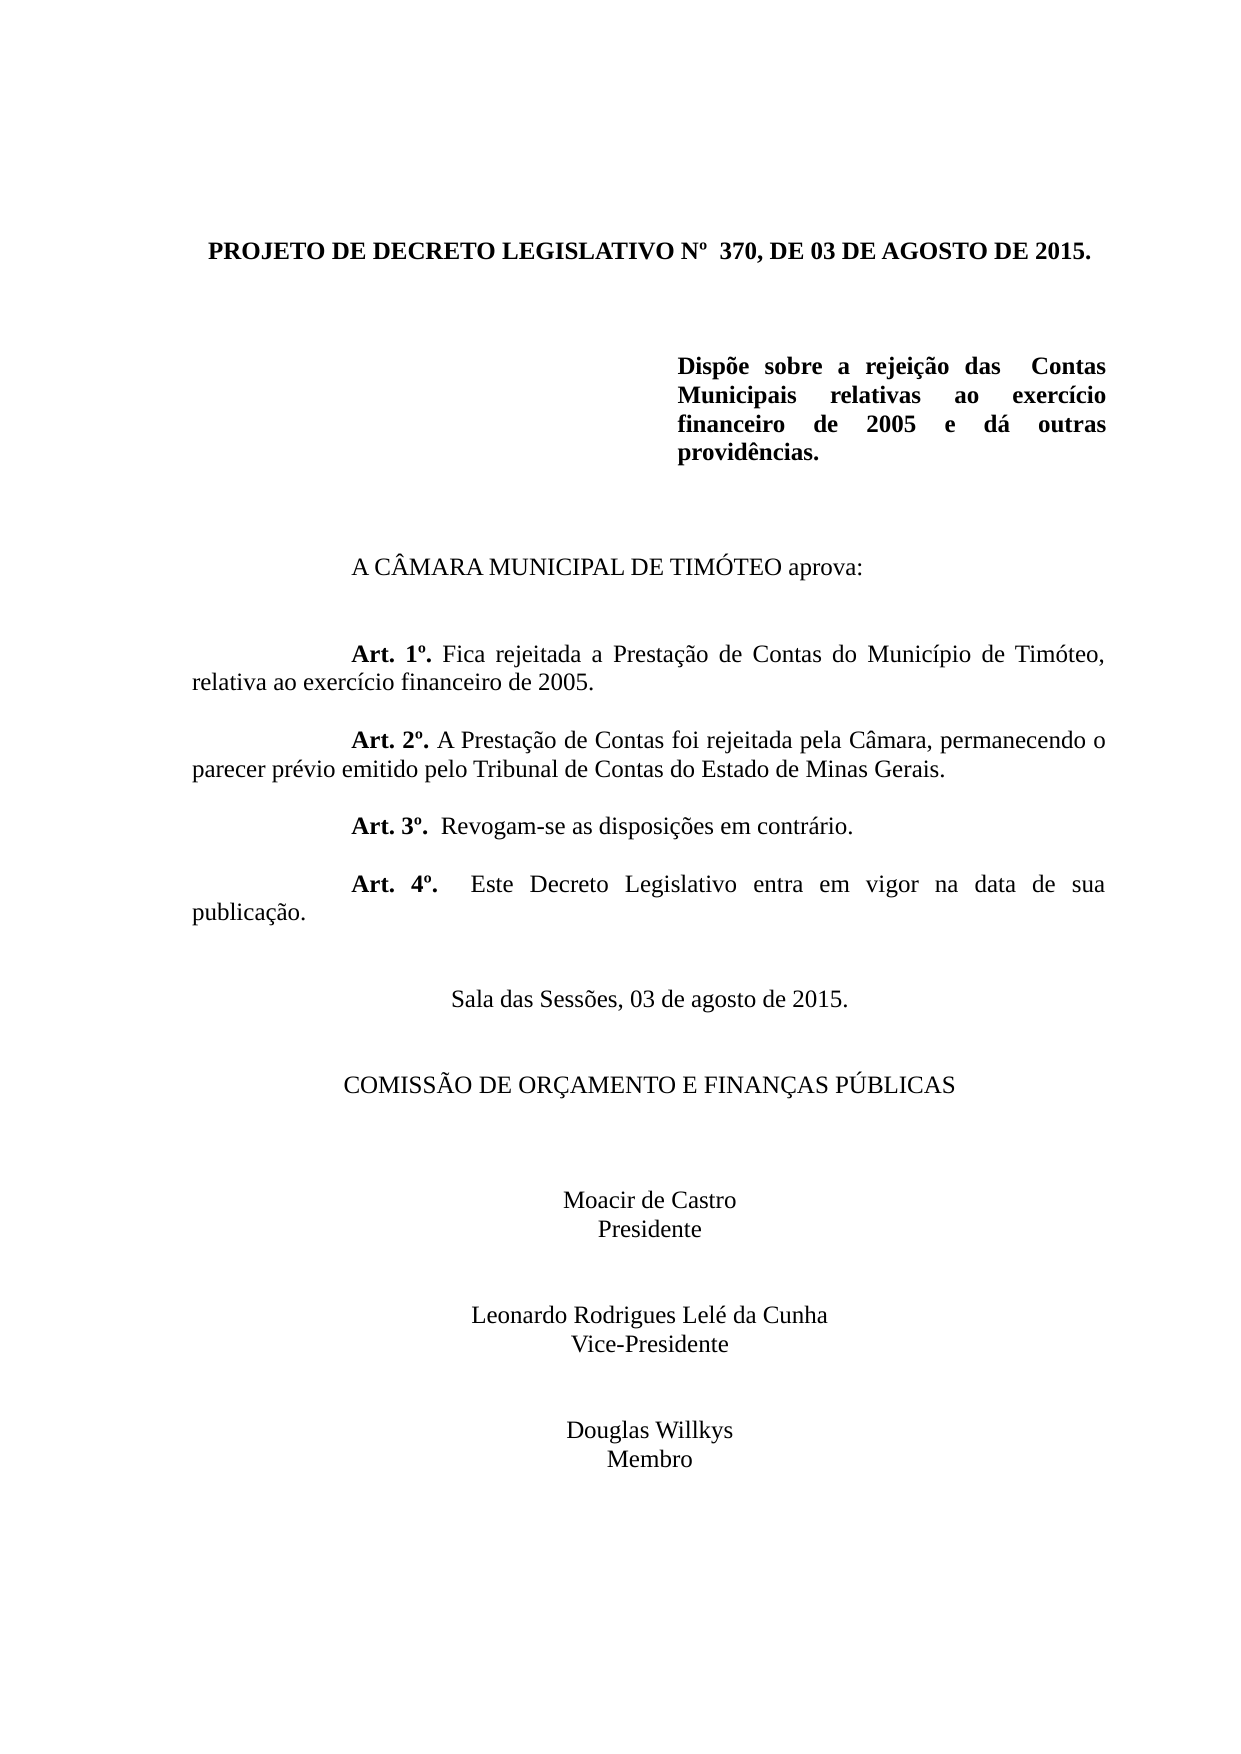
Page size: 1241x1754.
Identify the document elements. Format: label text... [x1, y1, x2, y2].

text Art. 1º. Fica rejeitada a Prestação de Contas do Município de Timóteo, relativa ao exercício financeiro de 2005. [192, 639, 1106, 696]
text Membro [177, 1444, 1122, 1472]
text Douglas Willkys [177, 1415, 1122, 1444]
text Art. 4º. Este Decreto Legislativo entra em vigor na data de sua publicação. [192, 869, 1106, 926]
text Sala das Sessões, 03 de agosto de 2015. [177, 984, 1122, 1012]
text PROJETO DE DECRETO LEGISLATIVO Nº 370, DE 03 DE AGOSTO DE 2015. [192, 236, 1107, 265]
text A CÂMARA MUNICIPAL DE TIMÓTEO aprova: [192, 552, 1106, 581]
text COMISSÃO DE ORÇAMENTO E FINANÇAS PÚBLICAS [177, 1070, 1122, 1099]
text Art. 2º. A Prestação de Contas foi rejeitada pela Câmara, permanecendo o parecer prévio emitido pelo Tribunal de Contas do Estado de Minas Gerais. [192, 725, 1106, 782]
text Dispõe sobre a rejeição das Contas Municipais relativas ao exercício financeiro de 2005 e dá outras providências. [677, 351, 1106, 466]
text Vice-Presidente [177, 1329, 1122, 1357]
text Art. 3º. Revogam-se as disposições em contrário. [192, 811, 1106, 840]
text Leonardo Rodrigues Lelé da Cunha [177, 1300, 1122, 1329]
text Presidente [177, 1214, 1122, 1242]
text Moacir de Castro [177, 1185, 1122, 1214]
